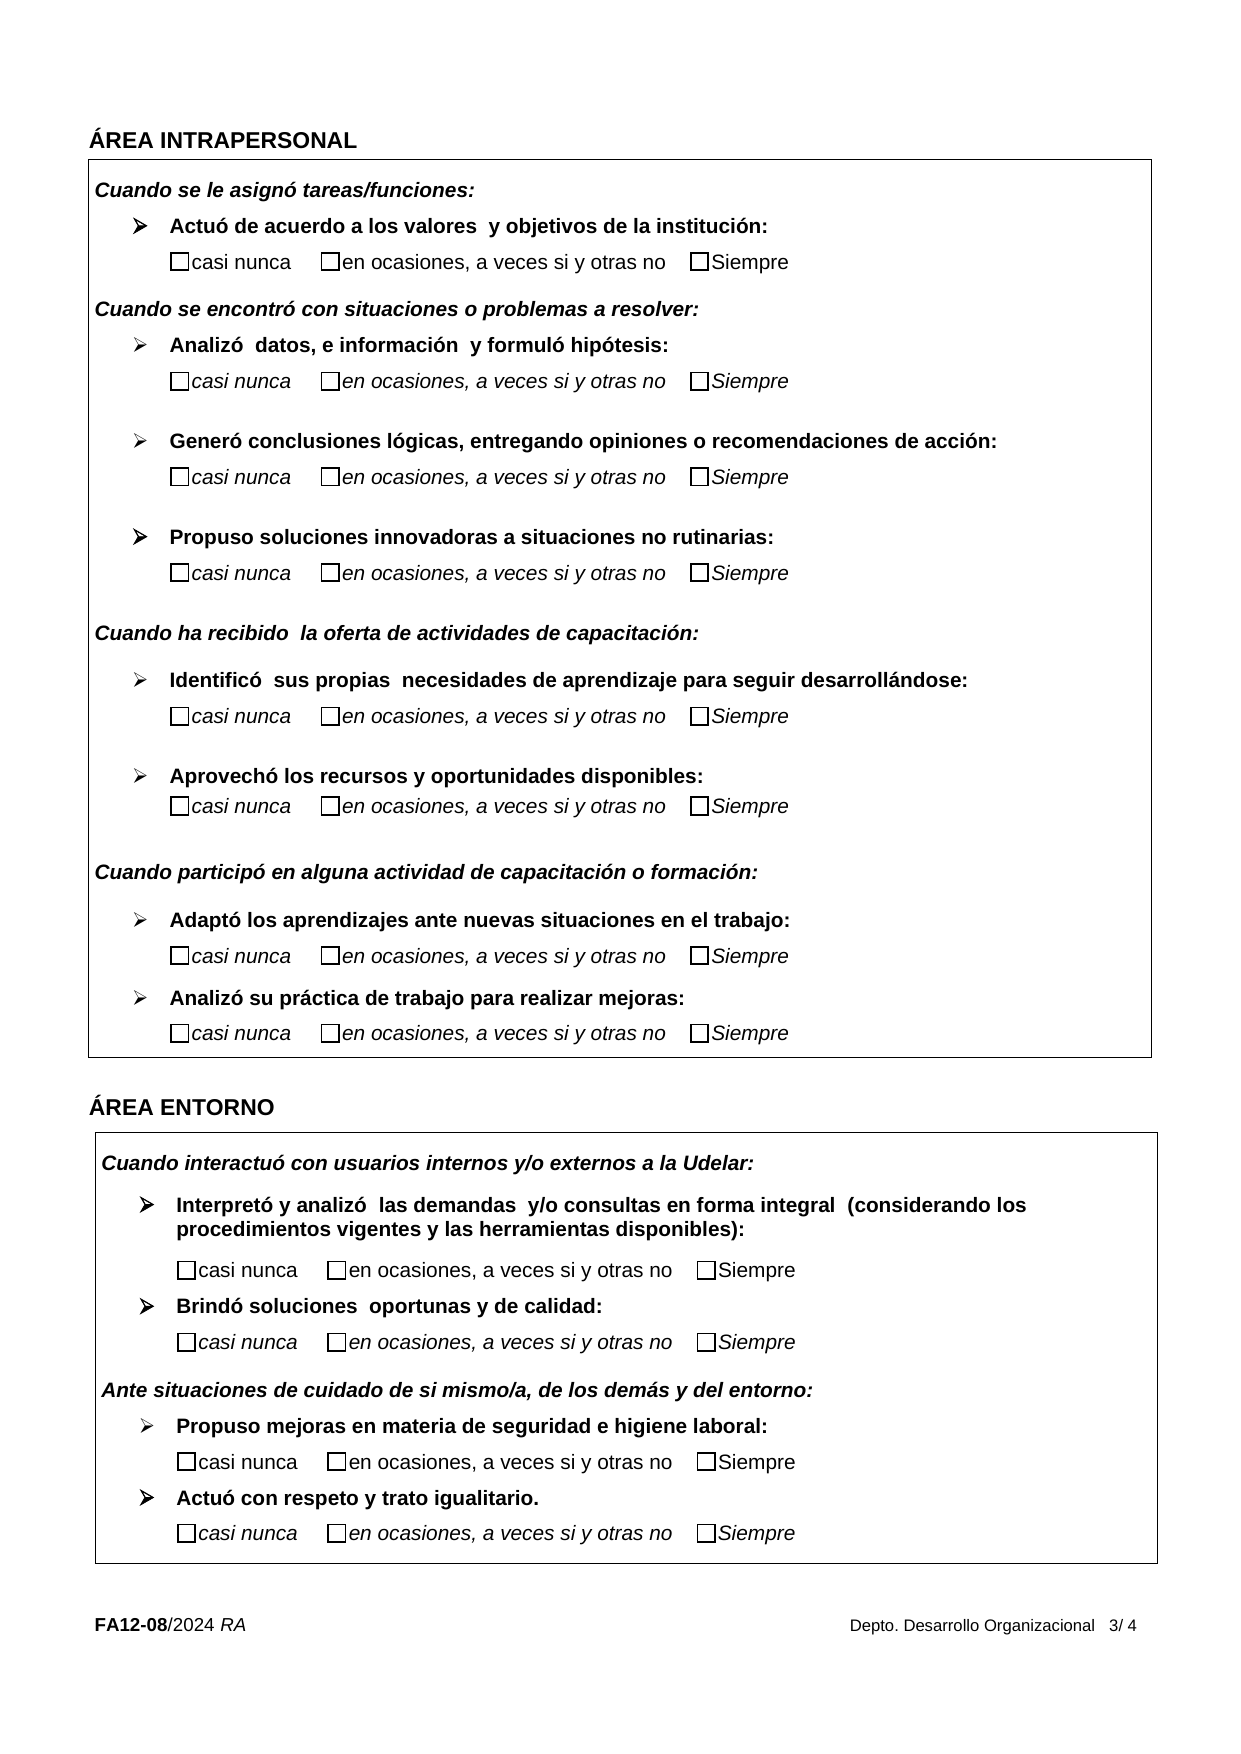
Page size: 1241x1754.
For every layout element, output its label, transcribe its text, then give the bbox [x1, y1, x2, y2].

table_header Cuando se le asignó tareas/funciones: Actuó de acuerdo a los valores y objetivos de la institución: casi nunca en ocasiones, a veces si y otras no Siempre Cuando se encontró con situaciones o problemas a resolver: Analizó datos, e información y formuló hipótesis: casi nunca en ocasiones, a veces si y otras no Siempre Generó conclusiones lógicas, entregando opiniones o recomendaciones de acción: casi nunca en ocasiones, a veces si y otras no Siempre Propuso soluciones innovadoras a situaciones no rutinarias: casi nunca en ocasiones, a veces si y otras no Siempre Cuando ha recibido la oferta de actividades de capacitación: Identificó sus propias necesidades de aprendizaje para seguir desarrollándose: casi nunca en ocasiones, a veces si y otras no Siempre Aprovechó los recursos y oportunidades disponibles: casi nunca en ocasiones, a veces si y otras no Siempre Cuando participó en alguna actividad de capacitación o formación: Adaptó los aprendizajes ante nuevas situaciones en el trabajo: casi nunca en ocasiones, a veces si y otras no Siempre Analizó su práctica de trabajo para realizar mejoras: casi nunca en ocasiones, a veces si y otras no Siempre [89, 160, 1151, 1057]
text ÁREA ENTORNO [89, 1094, 1152, 1120]
table_header Cuando interactuó con usuarios internos y/o externos a la Udelar: Interpretó y analizó las demandas y/o consultas en forma integral (considerando los procedimientos vigentes y las herramientas disponibles): casi nunca en ocasiones, a veces si y otras no Siempre Brindó soluciones oportunas y de calidad: casi nunca en ocasiones, a veces si y otras no Siempre Ante situaciones de cuidado de si mismo/a, de los demás y del entorno: Propuso mejoras en materia de seguridad e higiene laboral: casi nunca en ocasiones, a veces si y otras no Siempre Actuó con respeto y trato igualitario. casi nunca en ocasiones, a veces si y otras no Siempre [96, 1133, 1157, 1563]
text ÁREA INTRAPERSONAL [89, 127, 1152, 153]
